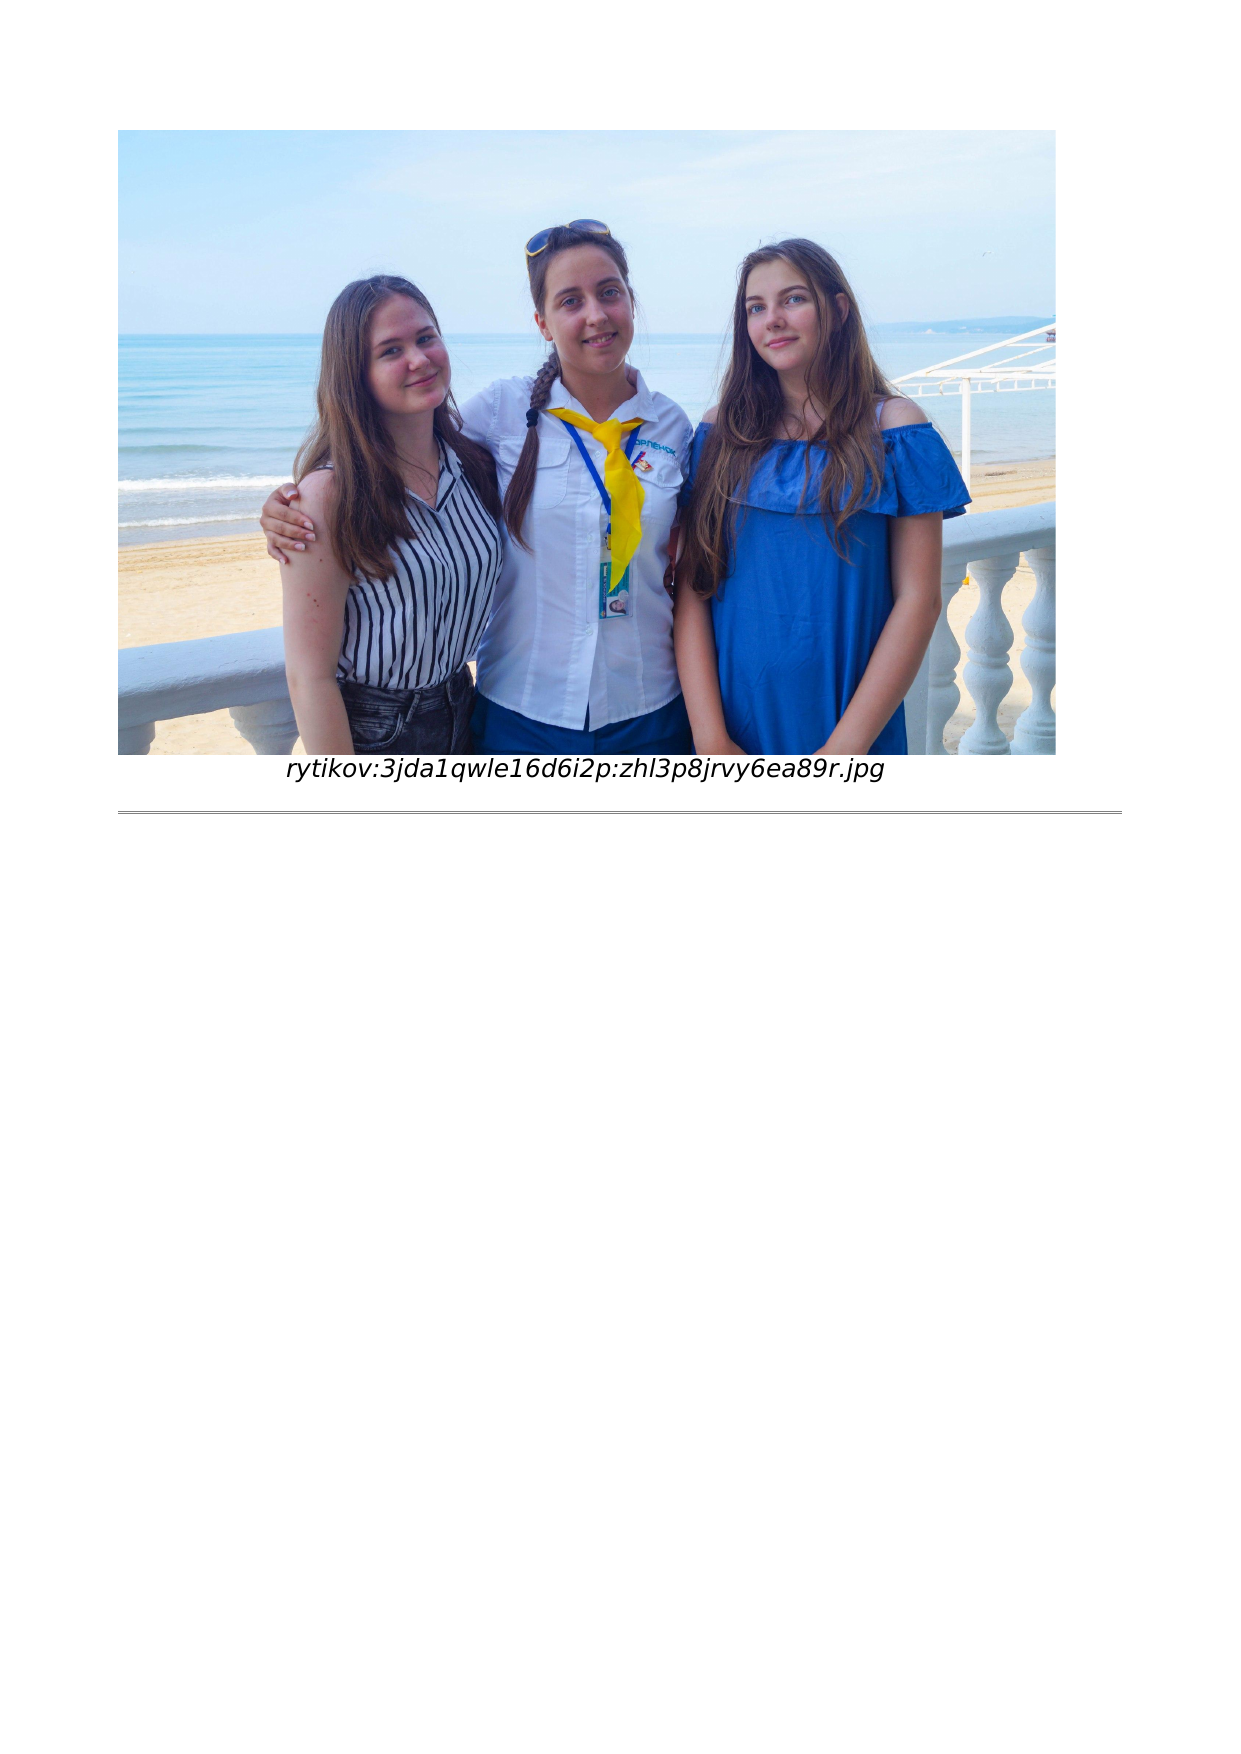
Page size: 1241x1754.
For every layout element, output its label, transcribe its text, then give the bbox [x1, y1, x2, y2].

picture [118, 130, 1056, 755]
text rytikov:3jda1qwle16d6i2p:zhl3p8jrvy6ea89r.jpg [118, 755, 1056, 784]
